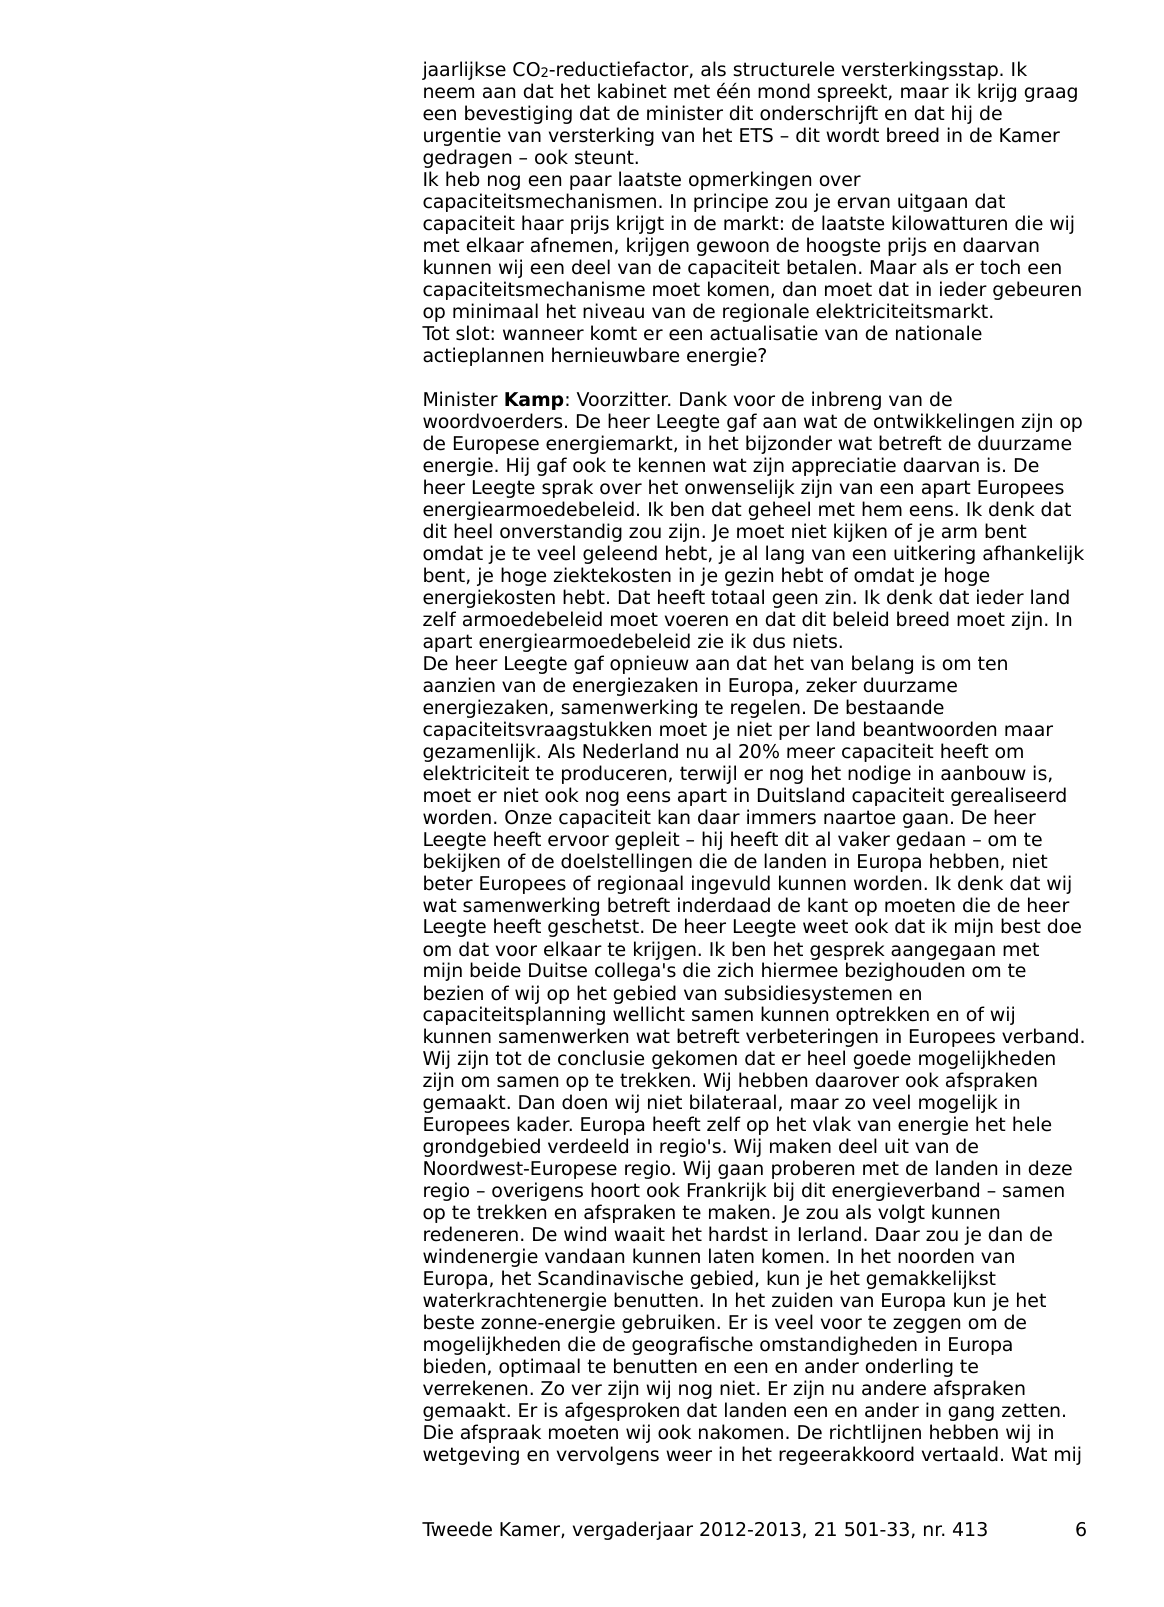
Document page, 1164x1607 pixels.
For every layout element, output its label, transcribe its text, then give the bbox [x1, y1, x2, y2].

text Tot slot: wanneer komt er een actualisatie van de nationale actieplannen hernieuwbare energie? [422, 323, 1087, 367]
text De heer Leegte gaf opnieuw aan dat het van belang is om ten aanzien van de energiezaken in Europa, zeker duurzame energiezaken, samenwerking te regelen. De bestaande capaciteitsvraagstukken moet je niet per land beantwoorden maar gezamenlijk. Als Nederland nu al 20% meer capaciteit heeft om elektriciteit te produceren, terwijl er nog het nodige in aanbouw is, moet er niet ook nog eens apart in Duitsland capaciteit gerealiseerd worden. Onze capaciteit kan daar immers naartoe gaan. De heer Leegte heeft ervoor gepleit – hij heeft dit al vaker gedaan – om te bekijken of de doelstellingen die de landen in Europa hebben, niet beter Europees of regionaal ingevuld kunnen worden. Ik denk dat wij wat samenwerking betreft inderdaad de kant op moeten die de heer Leegte heeft geschetst. De heer Leegte weet ook dat ik mijn best doe om dat voor elkaar te krijgen. Ik ben het gesprek aangegaan met mijn beide Duitse collega's die zich hiermee bezighouden om te bezien of wij op het gebied van subsidiesystemen en capaciteitsplanning wellicht samen kunnen optrekken en of wij kunnen samenwerken wat betreft verbeteringen in Europees verband. Wij zijn tot de conclusie gekomen dat er heel goede mogelijkheden zijn om samen op te trekken. Wij hebben daarover ook afspraken gemaakt. Dan doen wij niet bilateraal, maar zo veel mogelijk in Europees kader. Europa heeft zelf op het vlak van energie het hele grondgebied verdeeld in regio's. Wij maken deel uit van de Noordwest-Europese regio. Wij gaan proberen met de landen in deze regio – overigens hoort ook Frankrijk bij dit energieverband – samen op te trekken en afspraken te maken. Je zou als volgt kunnen redeneren. De wind waait het hardst in Ierland. Daar zou je dan de windenergie vandaan kunnen laten komen. In het noorden van Europa, het Scandinavische gebied, kun je het gemakkelijkst waterkrachtenergie benutten. In het zuiden van Europa kun je het beste zonne-energie gebruiken. Er is veel voor te zeggen om de mogelijkheden die de geografische omstandigheden in Europa bieden, optimaal te benutten en een en ander onderling te verrekenen. Zo ver zijn wij nog niet. Er zijn nu andere afspraken gemaakt. Er is afgesproken dat landen een en ander in gang zetten. Die afspraak moeten wij ook nakomen. De richtlijnen hebben wij in wetgeving en vervolgens weer in het regeerakkoord vertaald. Wat mij [422, 653, 1087, 1466]
text Ik heb nog een paar laatste opmerkingen over capaciteitsmechanismen. In principe zou je ervan uitgaan dat capaciteit haar prijs krijgt in de markt: de laatste kilowatturen die wij met elkaar afnemen, krijgen gewoon de hoogste prijs en daarvan kunnen wij een deel van de capaciteit betalen. Maar als er toch een capaciteitsmechanisme moet komen, dan moet dat in ieder gebeuren op minimaal het niveau van de regionale elektriciteitsmarkt. [422, 169, 1087, 323]
text jaarlijkse CO2-reductiefactor, als structurele versterkingsstap. Ik neem aan dat het kabinet met één mond spreekt, maar ik krijg graag een bevestiging dat de minister dit onderschrijft en dat hij de urgentie van versterking van het ETS – dit wordt breed in de Kamer gedragen – ook steunt. [422, 59, 1087, 169]
text Minister Kamp: Voorzitter. Dank voor de inbreng van de woordvoerders. De heer Leegte gaf aan wat de ontwikkelingen zijn op de Europese energiemarkt, in het bijzonder wat betreft de duurzame energie. Hij gaf ook te kennen wat zijn appreciatie daarvan is. De heer Leegte sprak over het onwenselijk zijn van een apart Europees energiearmoedebeleid. Ik ben dat geheel met hem eens. Ik denk dat dit heel onverstandig zou zijn. Je moet niet kijken of je arm bent omdat je te veel geleend hebt, je al lang van een uitkering afhankelijk bent, je hoge ziektekosten in je gezin hebt of omdat je hoge energiekosten hebt. Dat heeft totaal geen zin. Ik denk dat ieder land zelf armoedebeleid moet voeren en dat dit beleid breed moet zijn. In apart energiearmoedebeleid zie ik dus niets. [422, 389, 1087, 653]
